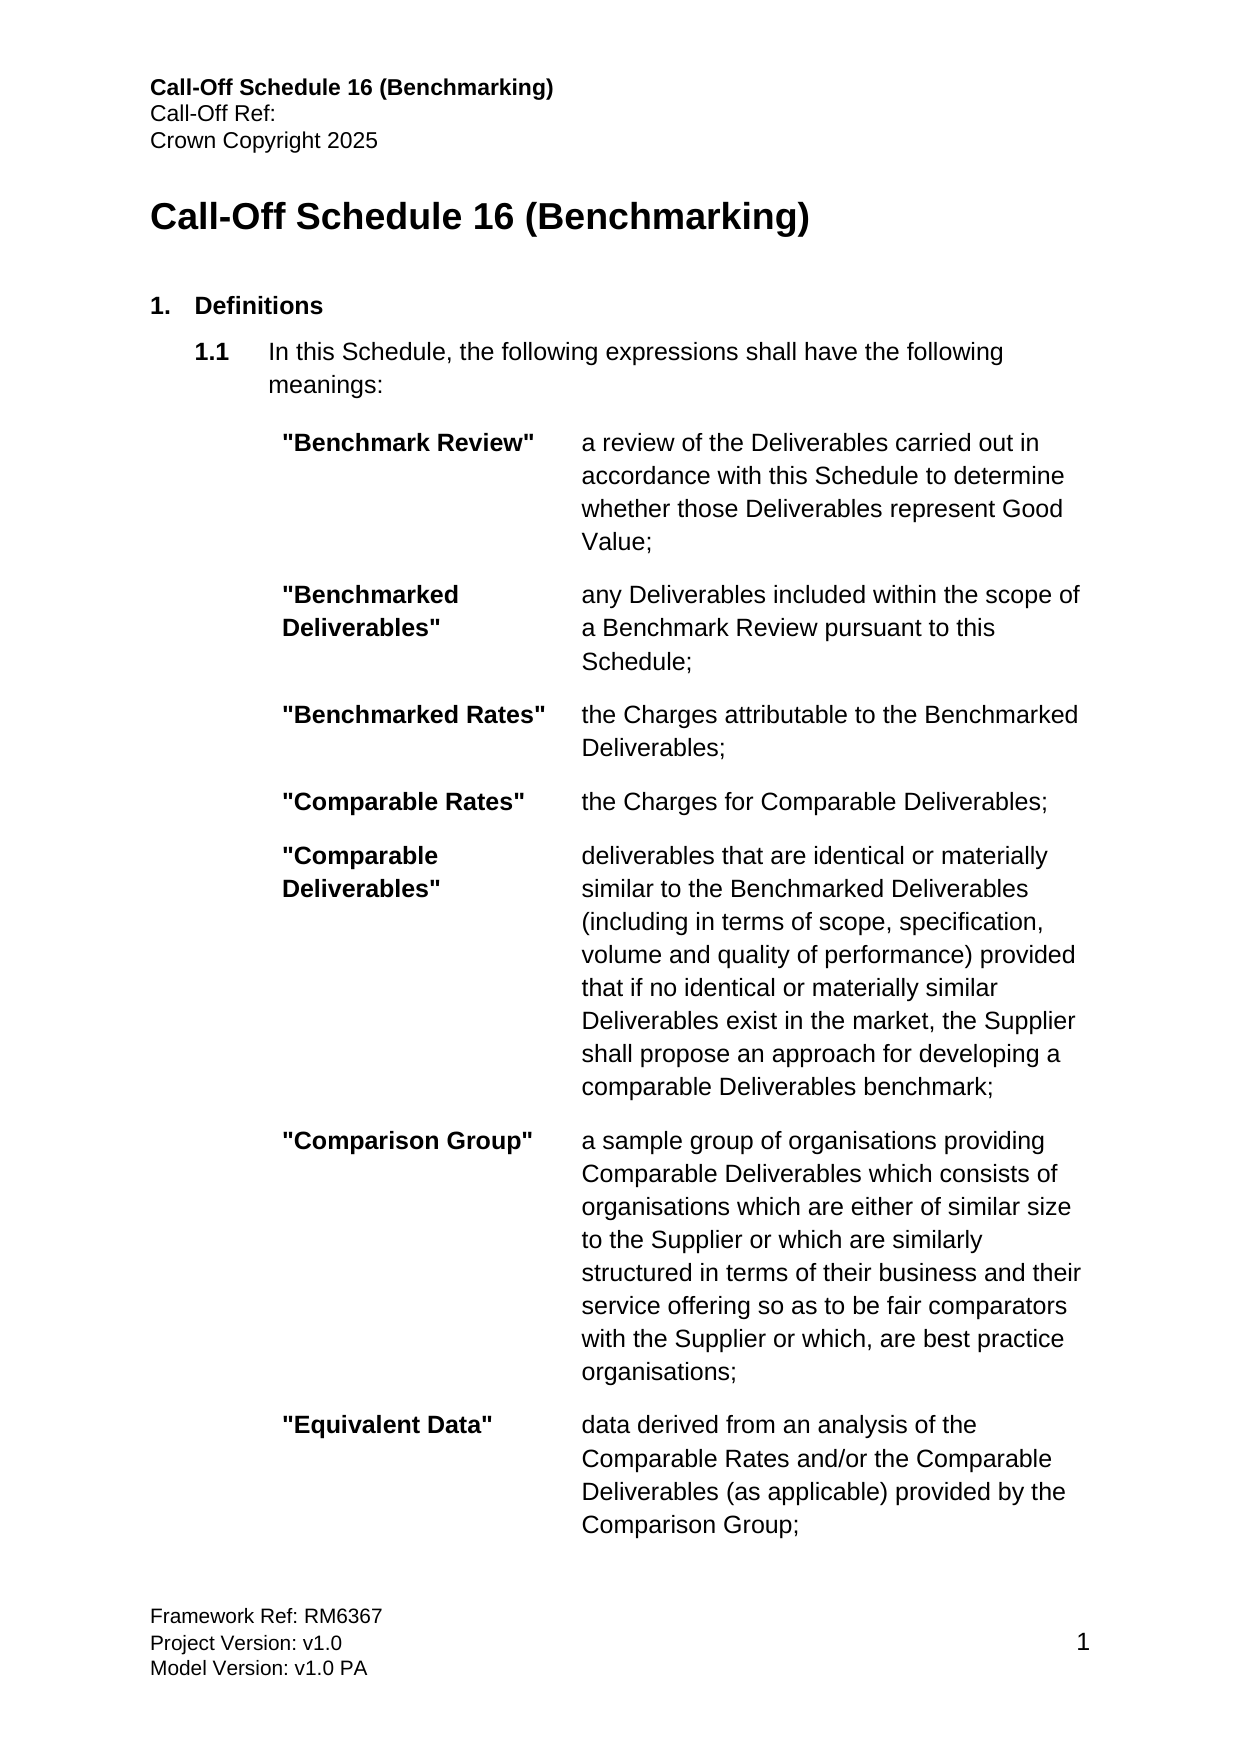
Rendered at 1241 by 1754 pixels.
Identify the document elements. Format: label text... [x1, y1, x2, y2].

table_cell data derived from an analysis of the Comparable Rates and/or the Comparable Deliverables (as applicable) provided by the Comparison Group; [570, 1398, 1106, 1551]
table_cell "Benchmarked Rates" [268, 688, 570, 774]
table_cell "Equivalent Data" [268, 1398, 570, 1551]
table_cell deliverables that are identical or materially similar to the Benchmarked Deliverables (including in terms of scope, specification, volume and quality of performance) provided that if no identical or materially similar Deliverables exist in the market, the Supplier shall propose an approach for developing a comparable Deliverables benchmark; [570, 828, 1106, 1113]
table_cell a sample group of organisations providing Comparable Deliverables which consists of organisations which are either of similar size to the Supplier or which are similarly structured in terms of their business and their service offering so as to be fair comparators with the Supplier or which, are best practice organisations; [570, 1113, 1106, 1398]
list Definitions [150, 291, 1090, 320]
list In this Schedule, the following expressions shall have the following meanings: [194, 337, 1090, 398]
table_header a review of the Deliverables carried out in accordance with this Schedule to determine whether those Deliverables represent Good Value; [570, 415, 1106, 568]
table_header "Benchmark Review" [268, 415, 570, 568]
table_cell "Comparison Group" [268, 1113, 570, 1398]
table_cell "Comparable Rates" [268, 775, 570, 828]
table_cell the Charges for Comparable Deliverables; [570, 775, 1106, 828]
title Call-Off Schedule 16 (Benchmarking) [150, 194, 1090, 237]
table_cell "Benchmarked Deliverables" [268, 568, 570, 688]
table_cell "Comparable Deliverables" [268, 828, 570, 1113]
table_cell any Deliverables included within the scope of a Benchmark Review pursuant to this Schedule; [570, 568, 1106, 688]
table_cell the Charges attributable to the Benchmarked Deliverables; [570, 688, 1106, 774]
